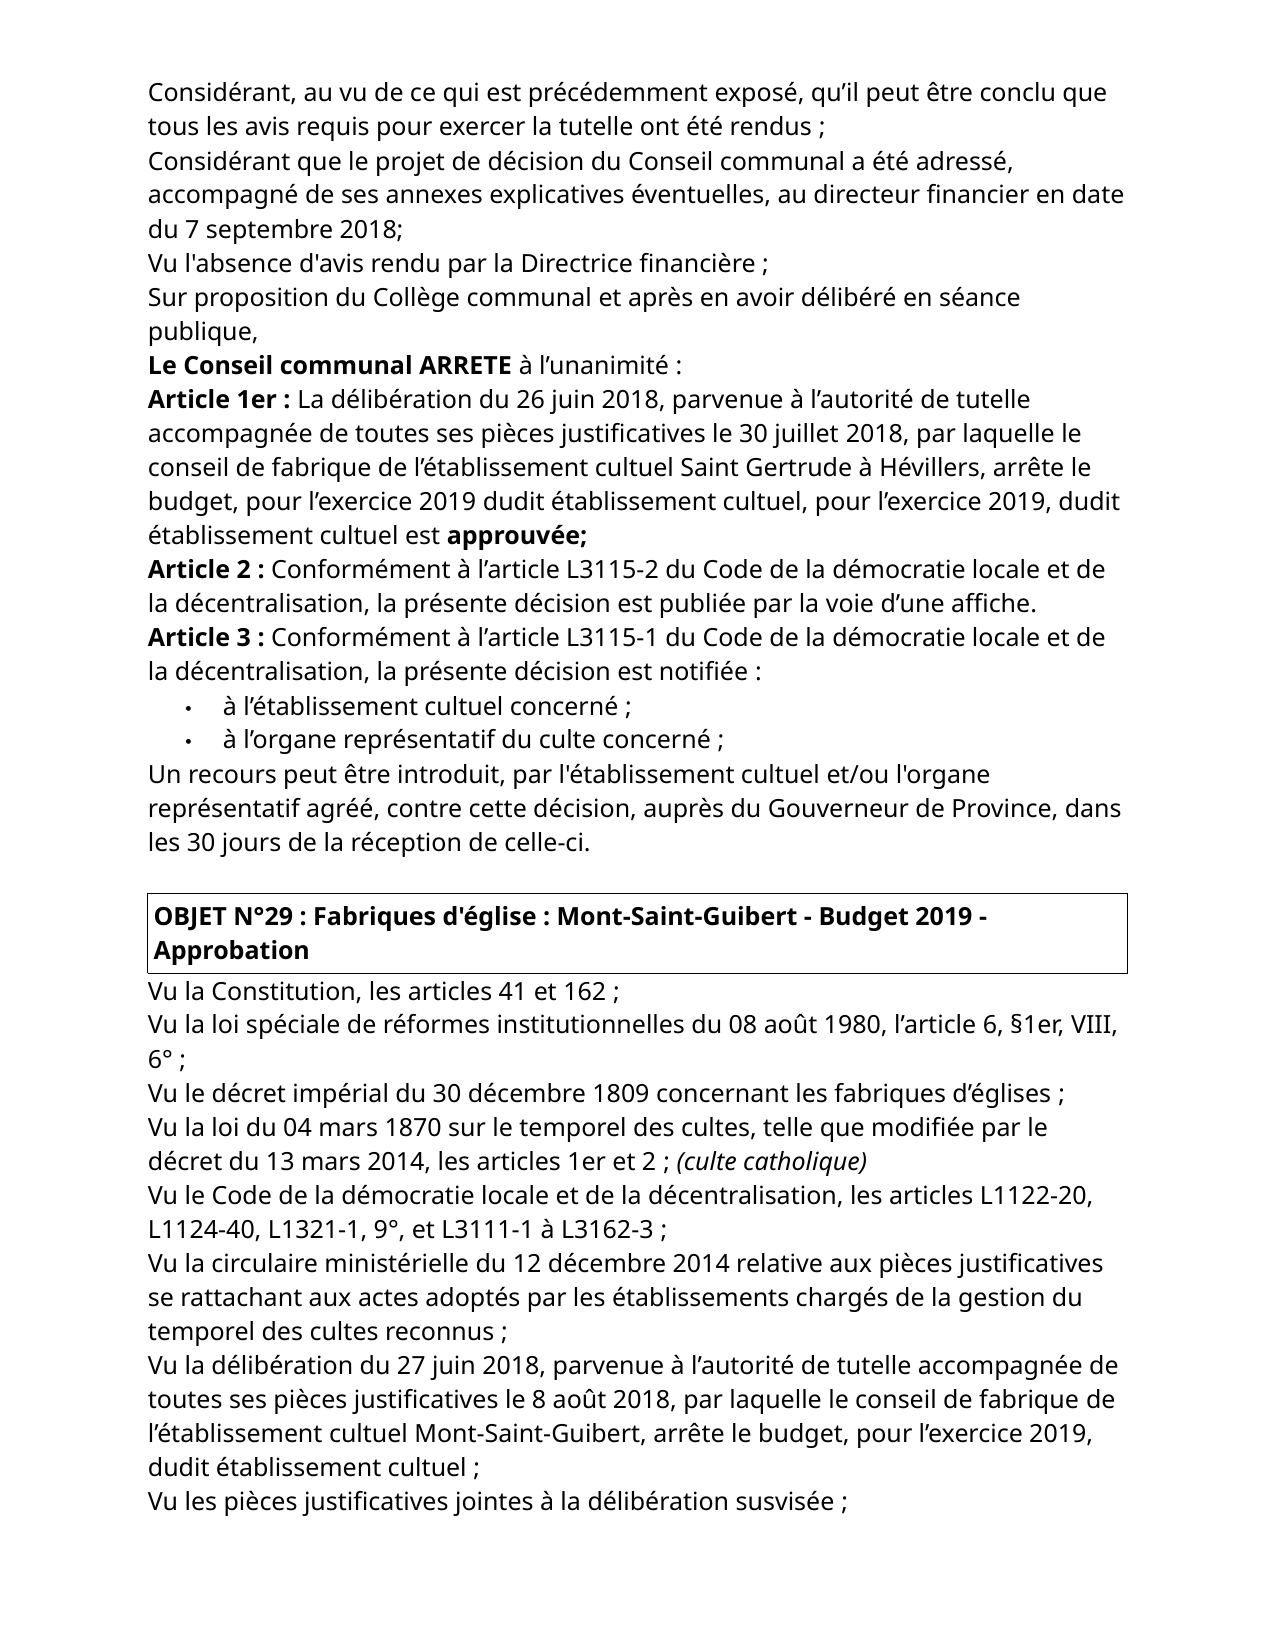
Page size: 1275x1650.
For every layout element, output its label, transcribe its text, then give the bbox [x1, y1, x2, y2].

text Vu l'absence d'avis rendu par la Directrice financière ; [148, 245, 1127, 279]
text Vu la Constitution, les articles 41 et 162 ; [148, 974, 1127, 1007]
text Vu la loi du 04 mars 1870 sur le temporel des cultes, telle que modifiée par le décret du 13 mars 2014, les articles 1er et 2 ; (culte catholique) [148, 1109, 1127, 1177]
text Article 1er : La délibération du 26 juin 2018, parvenue à l’autorité de tutelle accompagnée de toutes ses pièces justificatives le 30 juillet 2018, par laquelle le conseil de fabrique de l’établissement cultuel Saint Gertrude à Hévillers, arrête le budget, pour l’exercice 2019 dudit établissement cultuel, pour l’exercice 2019, dudit établissement cultuel est approuvée; [148, 382, 1127, 552]
text Article 3 : Conformément à l’article L3115-1 du Code de la démocratie locale et de la décentralisation, la présente décision est notifiée : [148, 620, 1127, 688]
text Vu le décret impérial du 30 décembre 1809 concernant les fabriques d’églises ; [148, 1075, 1127, 1109]
text Considérant, au vu de ce qui est précédemment exposé, qu’il peut être conclu que tous les avis requis pour exercer la tutelle ont été rendus ; [148, 75, 1127, 143]
text Un recours peut être introduit, par l'établissement cultuel et/ou l'organe représentatif agréé, contre cette décision, auprès du Gouverneur de Province, dans les 30 jours de la réception de celle-ci. [148, 756, 1127, 858]
list à l’organe représentatif du culte concerné ; [185, 722, 1127, 756]
text Vu les pièces justificatives jointes à la délibération susvisée ; [148, 1484, 1127, 1518]
text Sur proposition du Collège communal et après en avoir délibéré en séance publique, [148, 279, 1127, 347]
text Article 2 : Conformément à l’article L3115-2 du Code de la démocratie locale et de la décentralisation, la présente décision est publiée par la voie d’une affiche. [148, 552, 1127, 620]
text Vu la circulaire ministérielle du 12 décembre 2014 relative aux pièces justificatives se rattachant aux actes adoptés par les établissements chargés de la gestion du temporel des cultes reconnus ; [148, 1246, 1127, 1348]
text Vu la loi spéciale de réformes institutionnelles du 08 août 1980, l’article 6, §1er, VIII, 6° ; [148, 1007, 1127, 1075]
text Le Conseil communal ARRETE à l’unanimité : [148, 347, 1127, 382]
text Considérant que le projet de décision du Conseil communal a été adressé, accompagné de ses annexes explicatives éventuelles, au directeur financier en date du 7 septembre 2018; [148, 143, 1127, 245]
list à l’établissement cultuel concerné ; [185, 688, 1127, 722]
text Vu la délibération du 27 juin 2018, parvenue à l’autorité de tutelle accompagnée de toutes ses pièces justificatives le 8 août 2018, par laquelle le conseil de fabrique de l’établissement cultuel Mont-Saint-Guibert, arrête le budget, pour l’exercice 2019, dudit établissement cultuel ; [148, 1348, 1127, 1484]
table_header OBJET N°29 : Fabriques d'église : Mont-Saint-Guibert - Budget 2019 - Approbation [148, 894, 1127, 973]
text Vu le Code de la démocratie locale et de la décentralisation, les articles L1122-20, L1124-40, L1321-1, 9°, et L3111-1 à L3162-3 ; [148, 1177, 1127, 1246]
